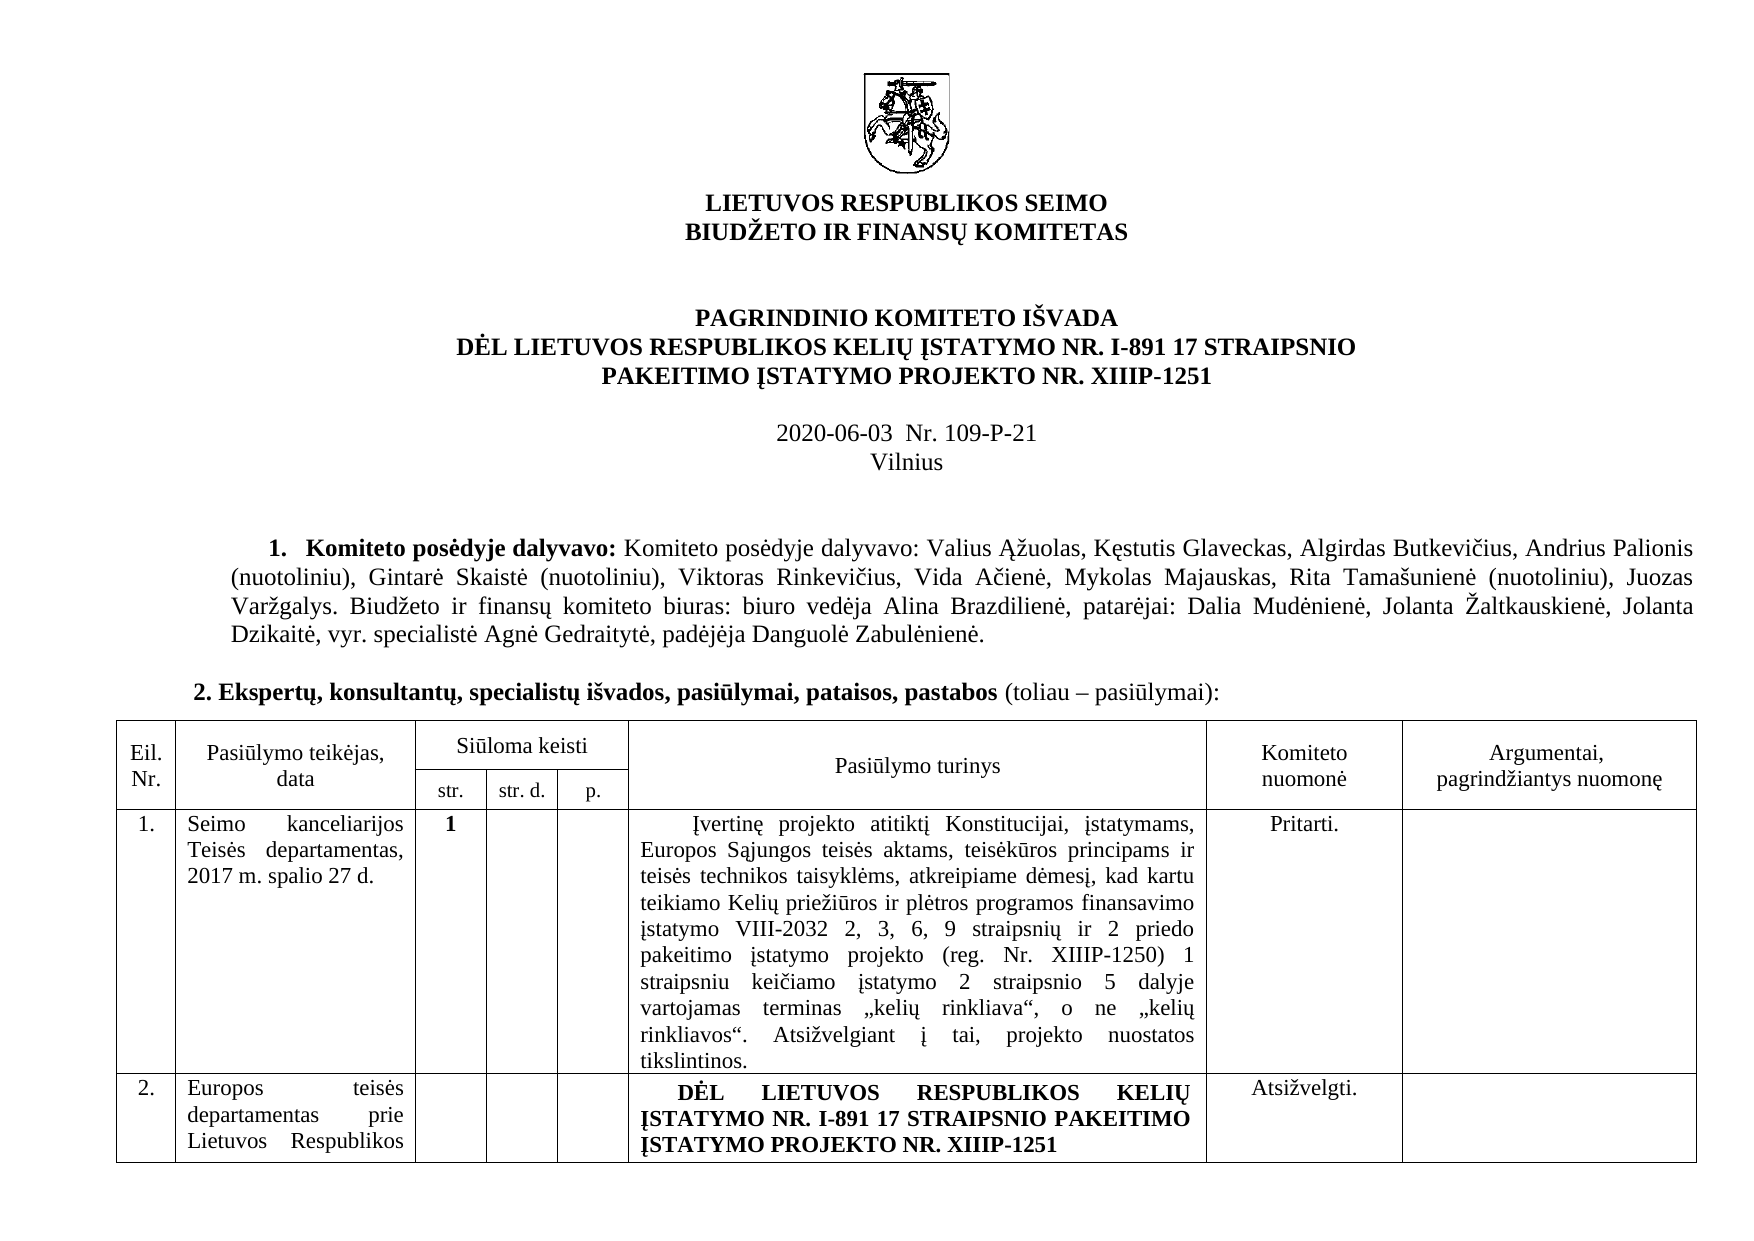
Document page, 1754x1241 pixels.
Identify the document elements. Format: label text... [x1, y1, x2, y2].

table_cell Dėl lietuvos Respublikos Kelių įstatymo Nr. I-891 17 straipsnio pakeitimo įstatymo projekto nr. xiiip-1251 [629, 1074, 1206, 1162]
table_cell [487, 1074, 557, 1162]
table_cell 1. [117, 810, 175, 1073]
table_cell [1403, 810, 1696, 1073]
table_cell str. [416, 770, 486, 809]
table_cell 2. [117, 1074, 175, 1162]
table_cell [416, 1074, 486, 1162]
text PAGRINDINIO KOMITETO IŠVADA [118, 303, 1695, 332]
table_cell str. d. [487, 770, 557, 809]
list Komiteto posėdyje dalyvavo: Komiteto posėdyje dalyvavo: Valius Ąžuolas, Kęstutis Glaveckas, Algirdas Butkevičius, Andrius Palionis (nuotoliniu), Gintarė Skaistė (nuotoliniu), Viktoras Rinkevičius, Vida Ačienė, Mykolas Majauskas, Rita Tamašunienė (nuotoliniu), Juozas Varžgalys. Biudžeto ir finansų komiteto biuras: biuro vedėja Alina Brazdilienė, patarėjai: Dalia Mudėnienė, Jolanta Žaltkauskienė, Jolanta Dzikaitė, vyr. specialistė Agnė Gedraitytė, padėjėja Danguolė Zabulėnienė. [193, 533, 1695, 648]
table_cell Europos teisės departamentas prie Lietuvos Respublikos [176, 1074, 415, 1162]
table_header Pasiūlymo turinys [629, 721, 1206, 809]
table_cell Įvertinę projekto atitiktį Konstitucijai, įstatymams, Europos Sąjungos teisės aktams, teisėkūros principams ir teisės technikos taisyklėms, atkreipiame dėmesį, kad kartu teikiamo Kelių priežiūros ir plėtros programos finansavimo įstatymo VIII-2032 2, 3, 6, 9 straipsnių ir 2 priedo pakeitimo įstatymo projekto (reg. Nr. XIIIP-1250) 1 straipsniu keičiamo įstatymo 2 straipsnio 5 dalyje vartojamas terminas „kelių rinkliava“, o ne „kelių rinkliavos“. Atsižvelgiant į tai, projekto nuostatos tikslintinos. [629, 810, 1206, 1073]
table_header Komiteto nuomonė [1207, 721, 1402, 809]
table_header Eil. Nr. [117, 721, 175, 809]
table_cell Seimo kanceliarijos Teisės departamentas, 2017 m. spalio 27 d. [176, 810, 415, 1073]
text PAKEITIMO ĮSTATYMO PROJEKTO NR. XIIIP-1251 [118, 361, 1695, 389]
text DĖL LIETUVOS RESPUBLIKOS KELIŲ ĮSTATYMO NR. I-891 17 STRAIPSNIO [118, 332, 1695, 361]
table_cell [558, 810, 628, 1073]
table_cell [558, 1074, 628, 1162]
table_cell 1 [416, 810, 486, 1073]
text Biudžeto ir finansų komitetas [118, 217, 1695, 246]
table_cell Atsižvelgti. [1207, 1074, 1402, 1162]
table_cell [1403, 1074, 1696, 1162]
table_header Argumentai, pagrindžiantys nuomonę [1403, 721, 1696, 809]
text 2020-06-03 Nr. 109-P-21 [118, 418, 1695, 447]
text 2. Ekspertų, konsultantų, specialistų išvados, pasiūlymai, pataisos, pastabos (toliau – pasiūlymai): [118, 677, 1695, 706]
table_header Pasiūlymo teikėjas, data [176, 721, 415, 809]
table_cell p. [558, 770, 628, 809]
text LIETUVOS RESPUBLIKOS SEIMO [118, 188, 1695, 217]
text Vilnius [118, 447, 1695, 476]
table_cell [487, 810, 557, 1073]
table_cell Pritarti. [1207, 810, 1402, 1073]
table_header Siūloma keisti [416, 721, 628, 769]
